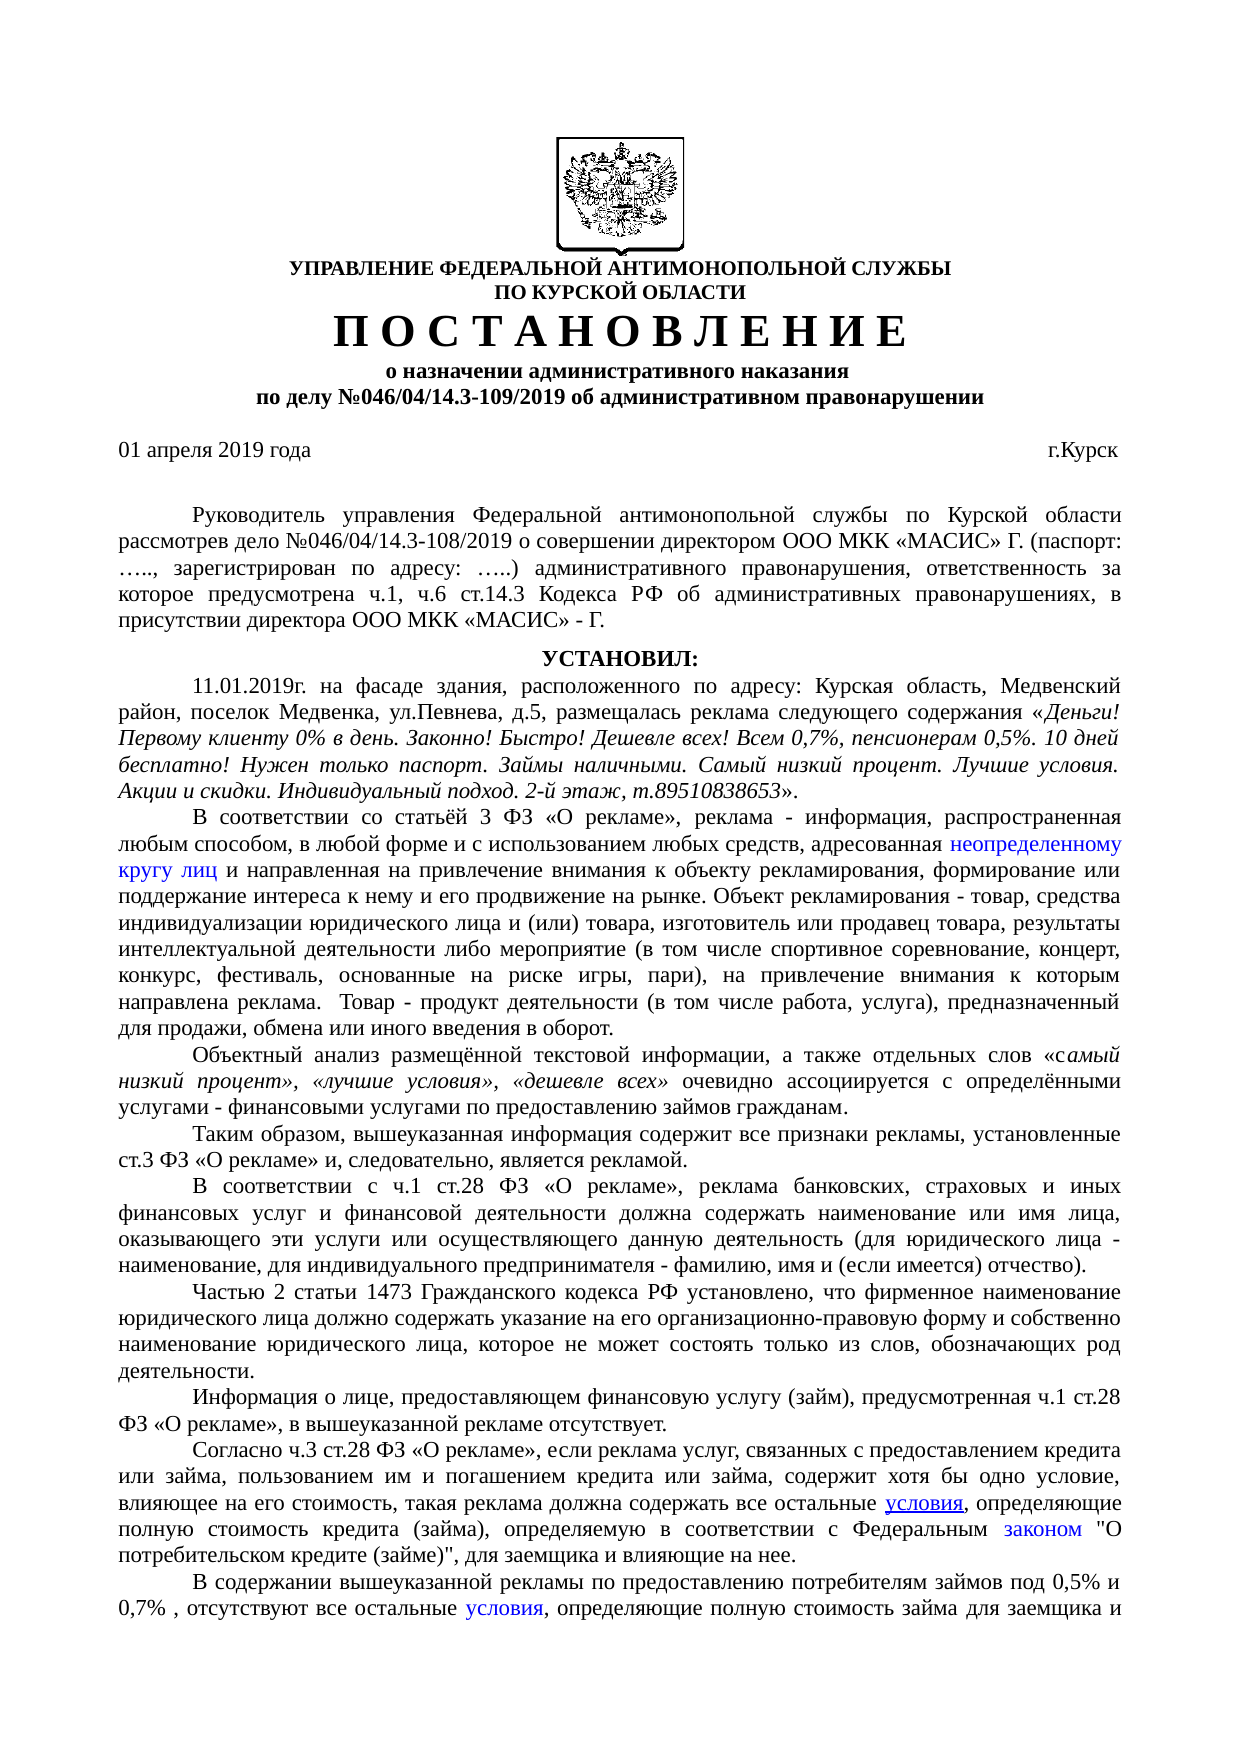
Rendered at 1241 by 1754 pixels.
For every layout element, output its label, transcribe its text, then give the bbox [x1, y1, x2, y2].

subtitle П О С Т А Н О В Л Е Н И Е [118, 304, 1122, 357]
text УПРАВЛЕНИЕ ФЕДЕРАЛЬНОЙ АНТИМОНОПОЛЬНОЙ СЛУЖБЫ [118, 137, 1122, 280]
text Руководитель управления Федеральной антимонопольной службы по Курской области рассмотрев дело №046/04/14.3-108/2019 о совершении директором ООО МКК «МАСИС» Г. (паспорт: ….., зарегистрирован по адресу: …..) административного правонарушения, ответственность за которое предусмотрена ч.1, ч.6 ст.14.3 Кодекса РФ об административных правонарушениях, в присутствии директора ООО МКК «МАСИС» - Г. [118, 501, 1122, 633]
text В соответствии с ч.1 ст.28 ФЗ «О рекламе», реклама банковских, страховых и иных финансовых услуг и финансовой деятельности должна содержать наименование или имя лица, оказывающего эти услуги или осуществляющего данную деятельность (для юридического лица - наименование, для индивидуального предпринимателя - фамилию, имя и (если имеется) отчество). [118, 1172, 1122, 1278]
text 11.01.2019г. на фасаде здания, расположенного по адресу: Курская область, Медвенский район, поселок Медвенка, ул.Певнева, д.5, размещалась реклама следующего содержания «Деньги! Первому клиенту 0% в день. Законно! Быстро! Дешевле всех! Всем 0,7%, пенсионерам 0,5%. 10 дней бесплатно! Нужен только паспорт. Займы наличными. Самый низкий процент. Лучшие условия. Акции и скидки. Индивидуальный подход. 2-й этаж, т.89510838653». [118, 672, 1122, 803]
text по делу №046/04/14.3-109/2019 об административном правонарушении [118, 383, 1122, 409]
text В содержании вышеуказанной рекламы по предоставлению потребителям займов под 0,5% и 0,7% , отсутствуют все остальные условия, определяющие полную стоимость займа для заемщика и [118, 1568, 1122, 1620]
text 01 апреля 2019 года г.Курск [118, 436, 1122, 462]
text Таким образом, вышеуказанная информация содержит все признаки рекламы, установленные ст.3 ФЗ «О рекламе» и, следовательно, является рекламой. [118, 1120, 1122, 1172]
text Частью 2 статьи 1473 Гражданского кодекса РФ установлено, что фирменное наименование юридического лица должно содержать указание на его организационно-правовую форму и собственно наименование юридического лица, которое не может состоять только из слов, обозначающих род деятельности. [118, 1278, 1122, 1383]
text Информация о лице, предоставляющем финансовую услугу (займ), предусмотренная ч.1 ст.28 ФЗ «О рекламе», в вышеуказанной рекламе отсутствует. [118, 1383, 1122, 1436]
text Согласно ч.3 ст.28 ФЗ «О рекламе», если реклама услуг, связанных с предоставлением кредита или займа, пользованием им и погашением кредита или займа, содержит хотя бы одно условие, влияющее на его стоимость, такая реклама должна содержать все остальные условия, определяющие полную стоимость кредита (займа), определяемую в соответствии с Федеральным законом "О потребительском кредите (займе)", для заемщика и влияющие на нее. [118, 1436, 1122, 1568]
picture [556, 137, 685, 256]
text Объектный анализ размещённой текстовой информации, а также отдельных слов «самый низкий процент», «лучшие условия», «дешевле всех» очевидно ассоциируется с определёнными услугами - финансовыми услугами по предоставлению займов гражданам. [118, 1041, 1122, 1120]
text ПО КУРСКОЙ ОБЛАСТИ [118, 280, 1122, 304]
text В соответствии со статьёй 3 ФЗ «О рекламе», реклама - информация, распространенная любым способом, в любой форме и с использованием любых средств, адресованная неопределенному кругу лиц и направленная на привлечение внимания к объекту рекламирования, формирование или поддержание интереса к нему и его продвижение на рынке. Объект рекламирования - товар, средства индивидуализации юридического лица и (или) товара, изготовитель или продавец товара, результаты интеллектуальной деятельности либо мероприятие (в том числе спортивное соревнование, концерт, конкурс, фестиваль, основанные на риске игры, пари), на привлечение внимания к которым направлена реклама. Товар - продукт деятельности (в том числе работа, услуга), предназначенный для продажи, обмена или иного введения в оборот. [118, 803, 1122, 1041]
text о назначении административного наказания [118, 357, 1122, 383]
text УСТАНОВИЛ: [118, 645, 1122, 672]
